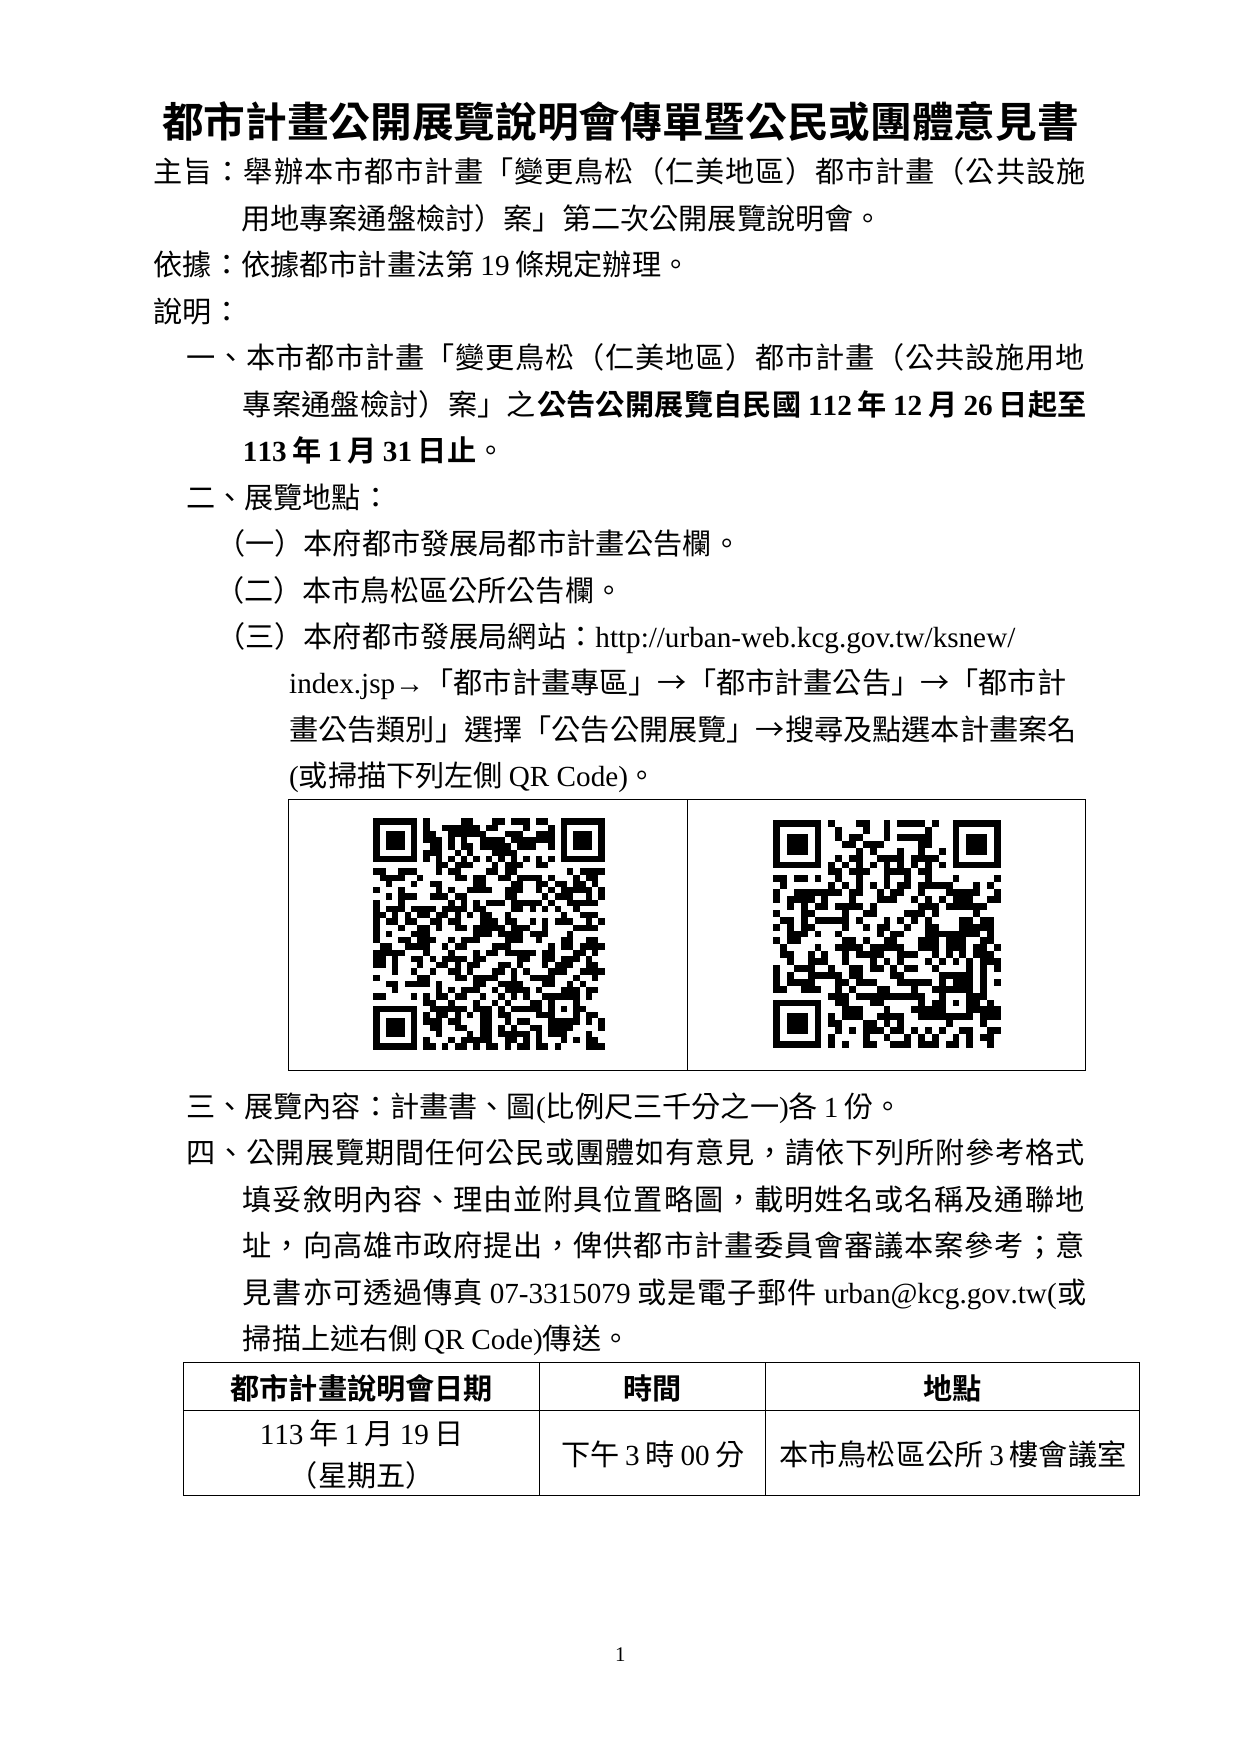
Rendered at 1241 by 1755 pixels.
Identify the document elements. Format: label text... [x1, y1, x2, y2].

text （二）本市鳥松區公所公告欄。 [215, 567, 1087, 609]
text 都市計畫公開展覽說明會傳單暨公民或團體意見書 [153, 89, 1087, 149]
text 依據：依據都市計畫法第19條規定辦理。 [153, 242, 1087, 284]
table_cell 本市鳥松區公所3樓會議室 [766, 1411, 1139, 1495]
text 三、展覽內容：計畫書、圖(比例尺三千分之一)各1份。 [186, 1083, 1087, 1126]
table_cell 113年1月19日 （星期五） [184, 1411, 539, 1495]
table_header 都市計畫說明會日期 [184, 1363, 539, 1409]
table_header 時間 [540, 1363, 765, 1409]
table_header [688, 800, 1085, 1070]
text 四、公開展覽期間任何公民或團體如有意見，請依下列所附參考格式填妥敘明內容、理由並附具位置略圖，載明姓名或名稱及通聯地址，向高雄市政府提出，俾供都市計畫委員會審議本案參考；意見書亦可透過傳真07-3315079或是電子郵件urban@kcg.gov.tw(或掃描上述右側QR Code)傳送。 [186, 1130, 1087, 1358]
table_cell 下午3時00分 [540, 1411, 765, 1495]
text 主旨：舉辦本市都市計畫「變更鳥松（仁美地區）都市計畫（公共設施用地專案通盤檢討）案」第二次公開展覽說明會。 [153, 149, 1087, 238]
text （一）本府都市發展局都市計畫公告欄。 [216, 521, 1087, 563]
text 一、本市都市計畫「變更鳥松（仁美地區）都市計畫（公共設施用地專案通盤檢討）案」之公告公開展覽自民國112年12月26日起至113年1月31日止。 [186, 335, 1087, 470]
table_header 地點 [766, 1363, 1139, 1409]
text （三）本府都市發展局網站：http://urban-web.kcg.gov.tw/ksnew/index.jsp→「都市計畫專區」→「都市計畫公告」→「都市計畫公告類別」選擇「公告公開展覽」→搜尋及點選本計畫案名(或掃描下列左側QR Code)。 [216, 613, 1087, 795]
text 說明： [153, 288, 1087, 331]
text 二、展覽地點： [186, 474, 1087, 516]
table_header [289, 800, 687, 1070]
